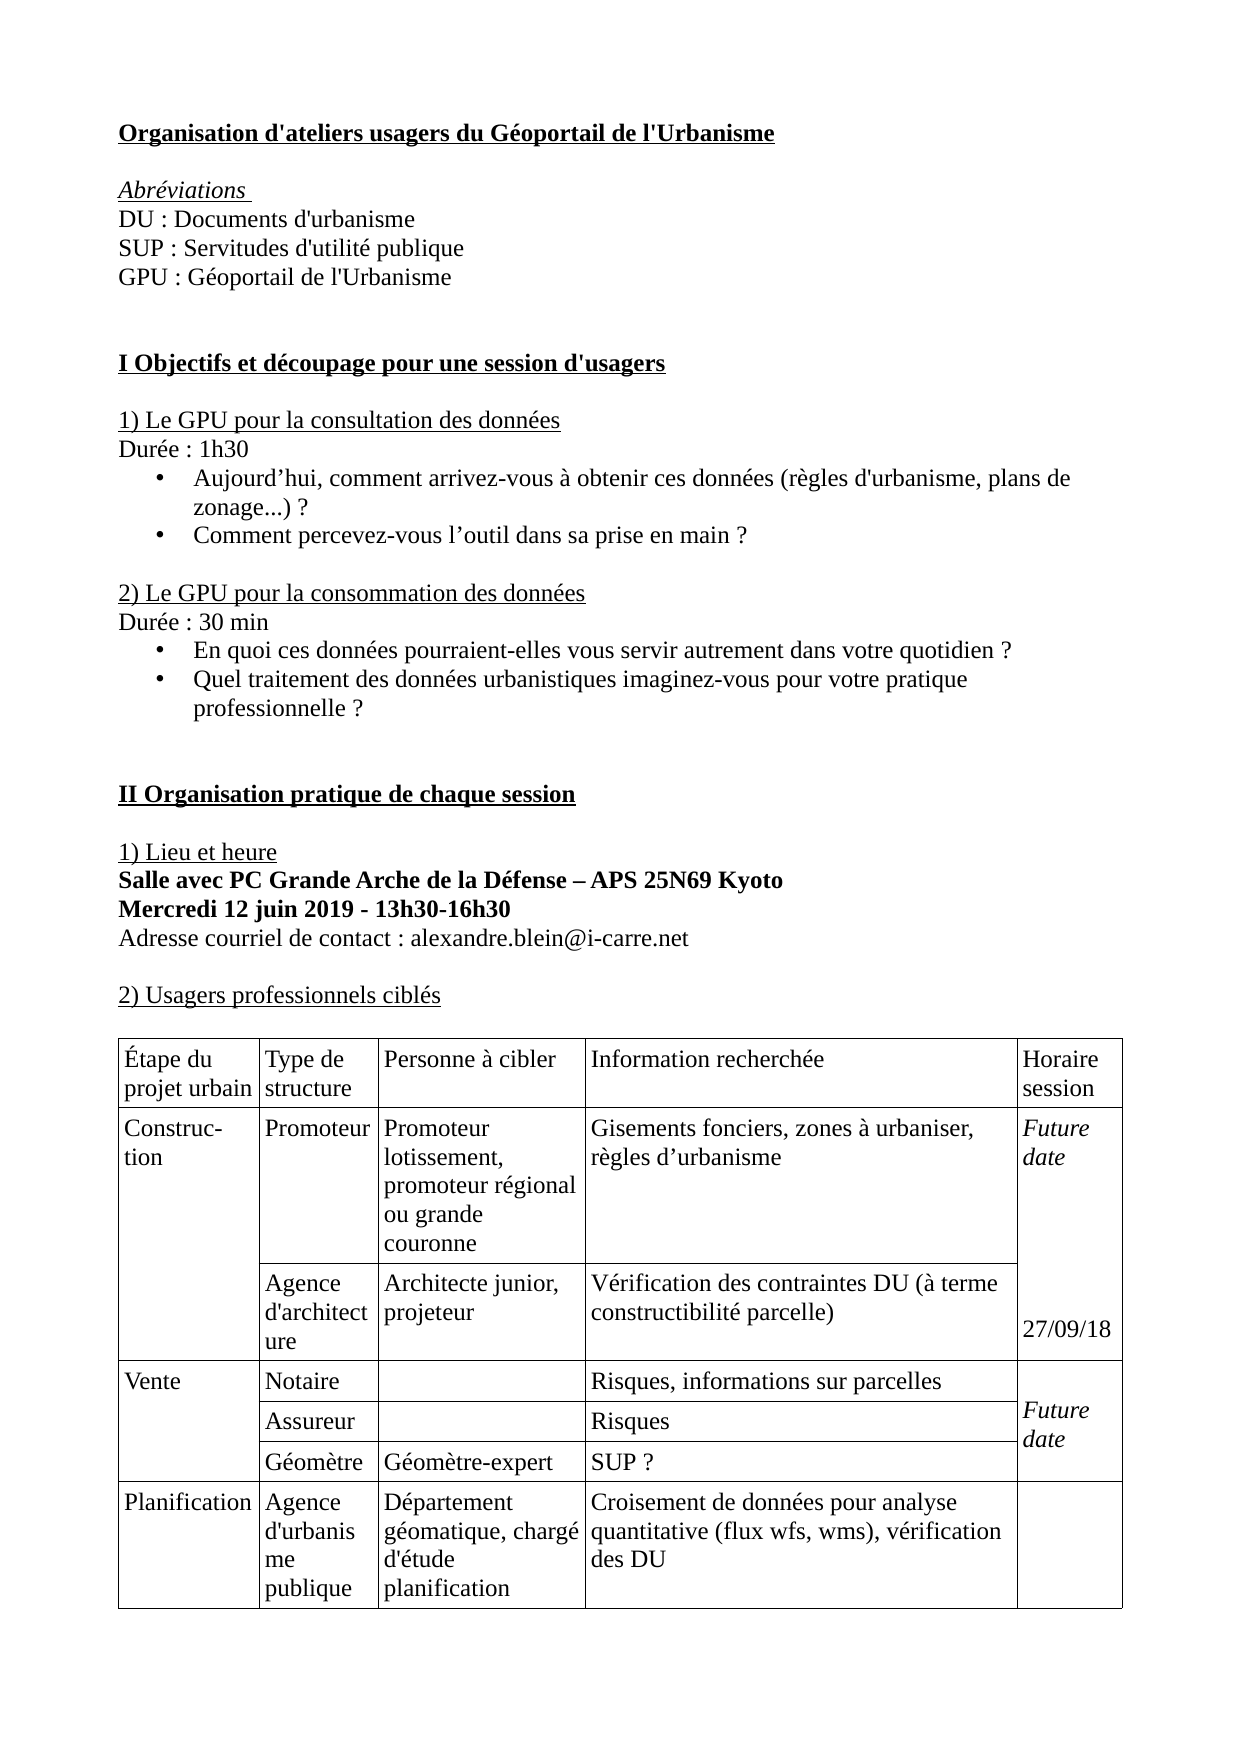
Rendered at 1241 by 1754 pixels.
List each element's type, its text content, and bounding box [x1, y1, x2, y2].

table_cell Géomètre [260, 1442, 378, 1481]
text Salle avec PC Grande Arche de la Défense – APS 25N69 Kyoto [118, 866, 1122, 894]
table_cell Agence d'urbanisme publique [260, 1482, 378, 1608]
table_cell Planification [119, 1482, 259, 1608]
list En quoi ces données pourraient-elles vous servir autrement dans votre quotidien ? [156, 636, 1122, 664]
text DU : Documents d'urbanisme [118, 204, 1122, 233]
table_cell Gisements fonciers, zones à urbaniser, règles d’urbanisme [586, 1108, 1017, 1262]
table_cell [379, 1361, 585, 1401]
text Durée : 30 min [118, 607, 1122, 636]
table_cell Risques, informations sur parcelles [586, 1361, 1017, 1401]
table_header Information recherchée [586, 1039, 1017, 1107]
table_header Étape du projet urbain [119, 1039, 259, 1107]
text Durée : 1h30 [118, 434, 1122, 463]
table_cell SUP ? [586, 1442, 1017, 1481]
table_cell Agence d'architecture [260, 1264, 378, 1360]
table_header Personne à cibler [379, 1039, 585, 1107]
table_cell Vente [119, 1361, 259, 1481]
text SUP : Servitudes d'utilité publique [118, 233, 1122, 262]
table_cell Promoteur [260, 1108, 378, 1262]
text 2) Le GPU pour la consommation des données [118, 578, 1122, 607]
table_cell Future date 27/09/18 [1018, 1108, 1122, 1360]
text II Organisation pratique de chaque session [118, 779, 1122, 808]
text GPU : Géoportail de l'Urbanisme [118, 262, 1122, 291]
table_cell Risques [586, 1402, 1017, 1441]
table_cell [1018, 1482, 1122, 1608]
text 2) Usagers professionnels ciblés [118, 981, 1122, 1009]
text 1) Lieu et heure [118, 837, 1122, 866]
list Quel traitement des données urbanistiques imaginez-vous pour votre pratique professionnelle ? [156, 664, 1122, 722]
table_cell Promoteur lotissement, promoteur régional ou grande couronne [379, 1108, 585, 1262]
text Adresse courriel de contact : alexandre.blein@i-carre.net [118, 923, 1122, 952]
table_cell Département géomatique, chargé d'étude planification [379, 1482, 585, 1608]
table_cell Future date [1018, 1361, 1122, 1481]
table_cell Croisement de données pour analyse quantitative (flux wfs, wms), vérification des DU [586, 1482, 1017, 1608]
table_header Horaire session [1018, 1039, 1122, 1107]
text I Objectifs et découpage pour une session d'usagers [118, 348, 1122, 377]
table_cell Notaire [260, 1361, 378, 1401]
table_cell Architecte junior, projeteur [379, 1264, 585, 1360]
text Mercredi 12 juin 2019 - 13h30-16h30 [118, 894, 1122, 923]
table_cell [379, 1402, 585, 1441]
table_cell Construc-tion [119, 1108, 259, 1360]
table_cell Géomètre-expert [379, 1442, 585, 1481]
list Aujourd’hui, comment arrivez-vous à obtenir ces données (règles d'urbanisme, plans de zonage...) ? [156, 463, 1122, 521]
list Comment percevez-vous l’outil dans sa prise en main ? [156, 521, 1122, 549]
table_cell Vérification des contraintes DU (à terme constructibilité parcelle) [586, 1264, 1017, 1360]
text Organisation d'ateliers usagers du Géoportail de l'Urbanisme [118, 118, 1122, 147]
table_cell Assureur [260, 1402, 378, 1441]
text Abréviations [118, 176, 1122, 204]
table_header Type de structure [260, 1039, 378, 1107]
text 1) Le GPU pour la consultation des données [118, 406, 1122, 434]
